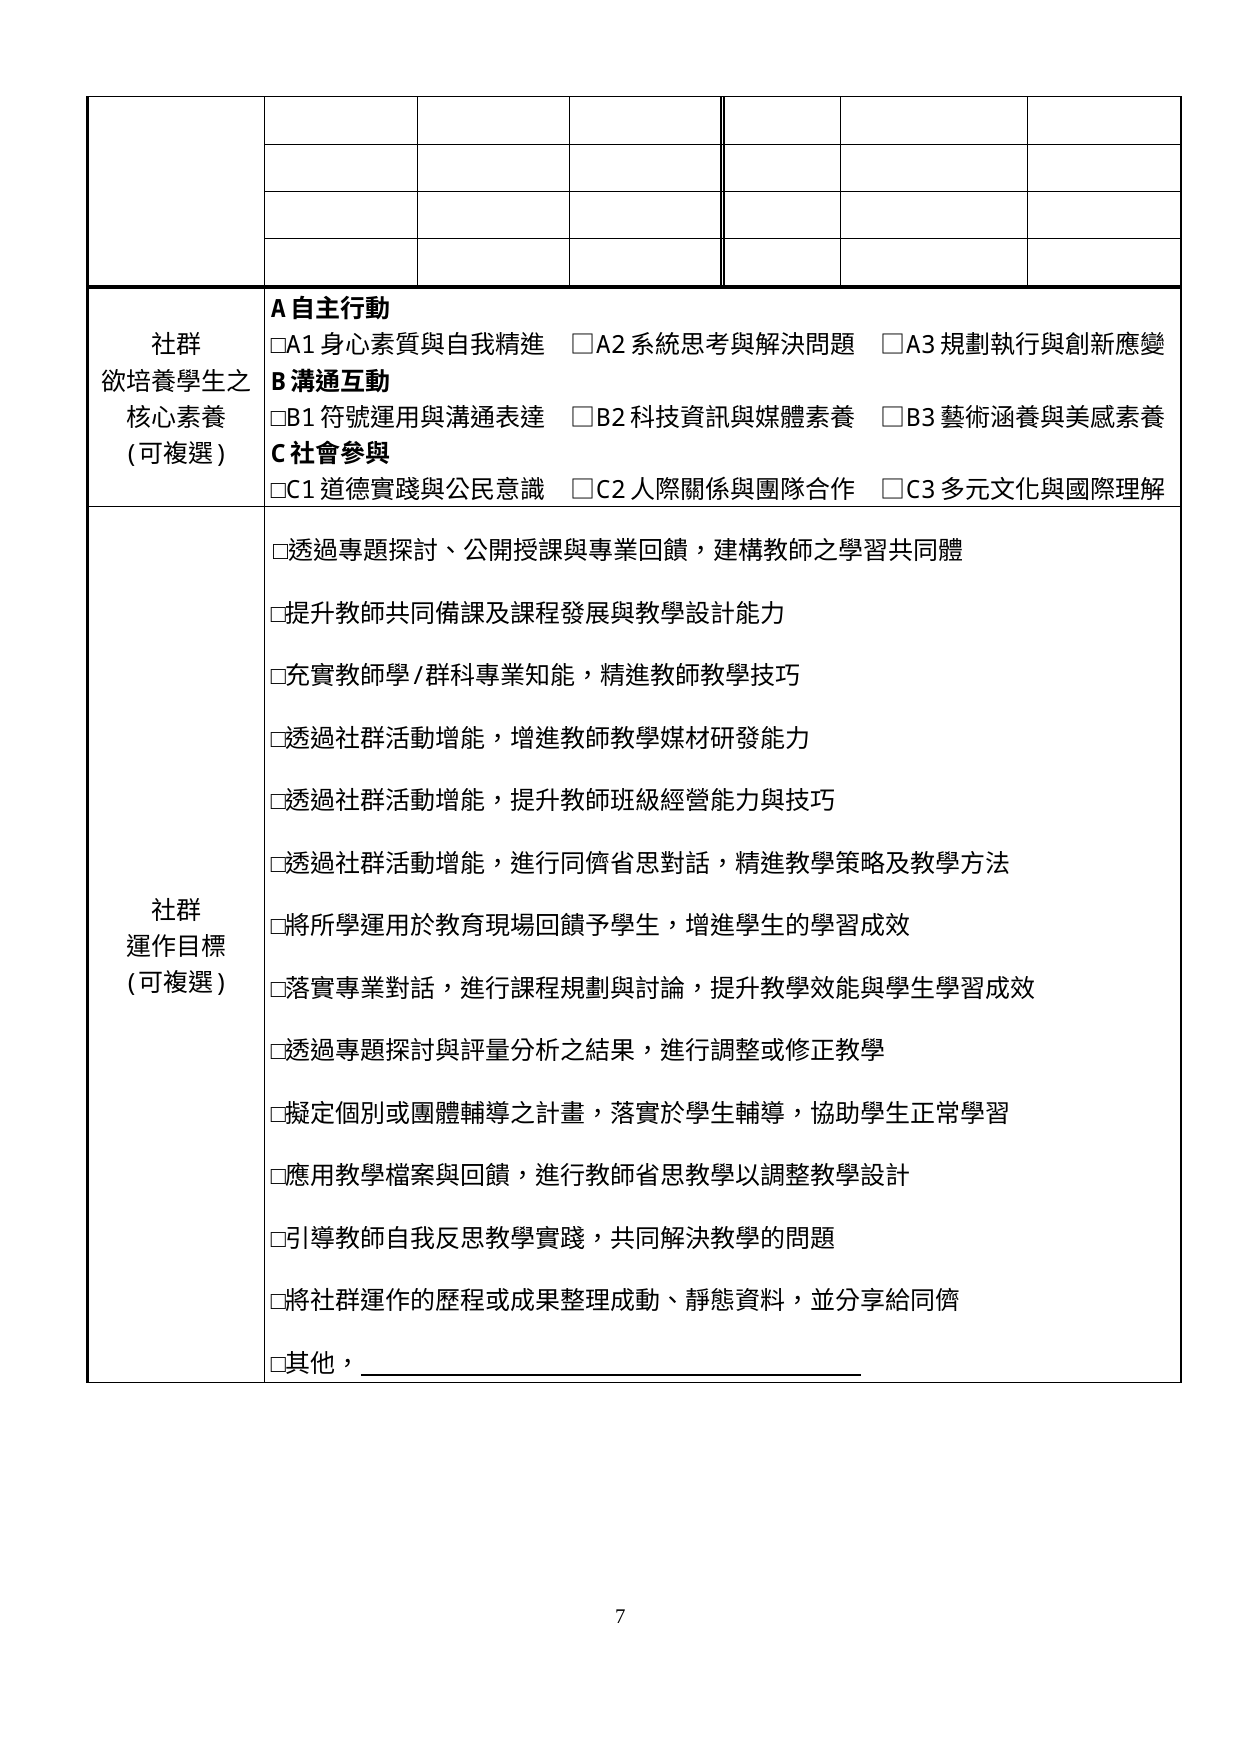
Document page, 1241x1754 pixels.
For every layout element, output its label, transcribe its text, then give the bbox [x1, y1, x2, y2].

table_cell [265, 97, 417, 143]
table_cell [1028, 192, 1180, 238]
table_cell [725, 192, 840, 238]
table_cell [1028, 239, 1180, 285]
table_cell □透過專題探討、公開授課與專業回饋，建構教師之學習共同體 □提升教師共同備課及課程發展與教學設計能力 □充實教師學/群科專業知能，精進教師教學技巧 □透過社群活動增能，增進教師教學媒材研發能力 □透過社群活動增能，提升教師班級經營能力與技巧 □透過社群活動增能，進行同儕省思對話，精進教學策略及教學方法 □將所學運用於教育現場回饋予學生，增進學生的學習成效 □落實專業對話，進行課程規劃與討論，提升教學效能與學生學習成效 □透過專題探討與評量分析之結果，進行調整或修正教學 □擬定個別或團體輔導之計畫，落實於學生輔導，協助學生正常學習 □應用教學檔案與回饋，進行教師省思教學以調整教學設計 □引導教師自我反思教學實踐，共同解決教學的問題 □將社群運作的歷程或成果整理成動、靜態資料，並分享給同儕 □其他， [265, 507, 1180, 1382]
table_cell [725, 239, 840, 285]
table_cell [841, 192, 1027, 238]
table_cell 社群 運作目標 (可複選) [89, 507, 264, 1382]
table_cell [418, 145, 569, 191]
table_cell [1028, 97, 1180, 143]
table_cell [89, 97, 264, 285]
table_cell [841, 145, 1027, 191]
table_cell [265, 145, 417, 191]
table_cell [725, 145, 840, 191]
table_cell [841, 97, 1027, 143]
table_cell [1028, 145, 1180, 191]
table_cell [570, 239, 720, 285]
table_cell [265, 192, 417, 238]
table_cell [265, 239, 417, 285]
table_cell A自主行動 □A1身心素質與自我精進 □A2系統思考與解決問題 □A3規劃執行與創新應變 B溝通互動 □B1符號運用與溝通表達 □B2科技資訊與媒體素養 □B3藝術涵養與美感素養 C社會參與 □C1道德實踐與公民意識 □C2人際關係與團隊合作 □C3多元文化與國際理解 [265, 289, 1180, 506]
table_cell [570, 97, 720, 143]
table_cell 社群 欲培養學生之核心素養 (可複選) [89, 289, 264, 506]
table_cell [418, 192, 569, 238]
table_cell [570, 192, 720, 238]
table_cell [841, 239, 1027, 285]
table_cell [725, 97, 840, 143]
table_cell [570, 145, 720, 191]
table_cell [418, 97, 569, 143]
table_cell [418, 239, 569, 285]
